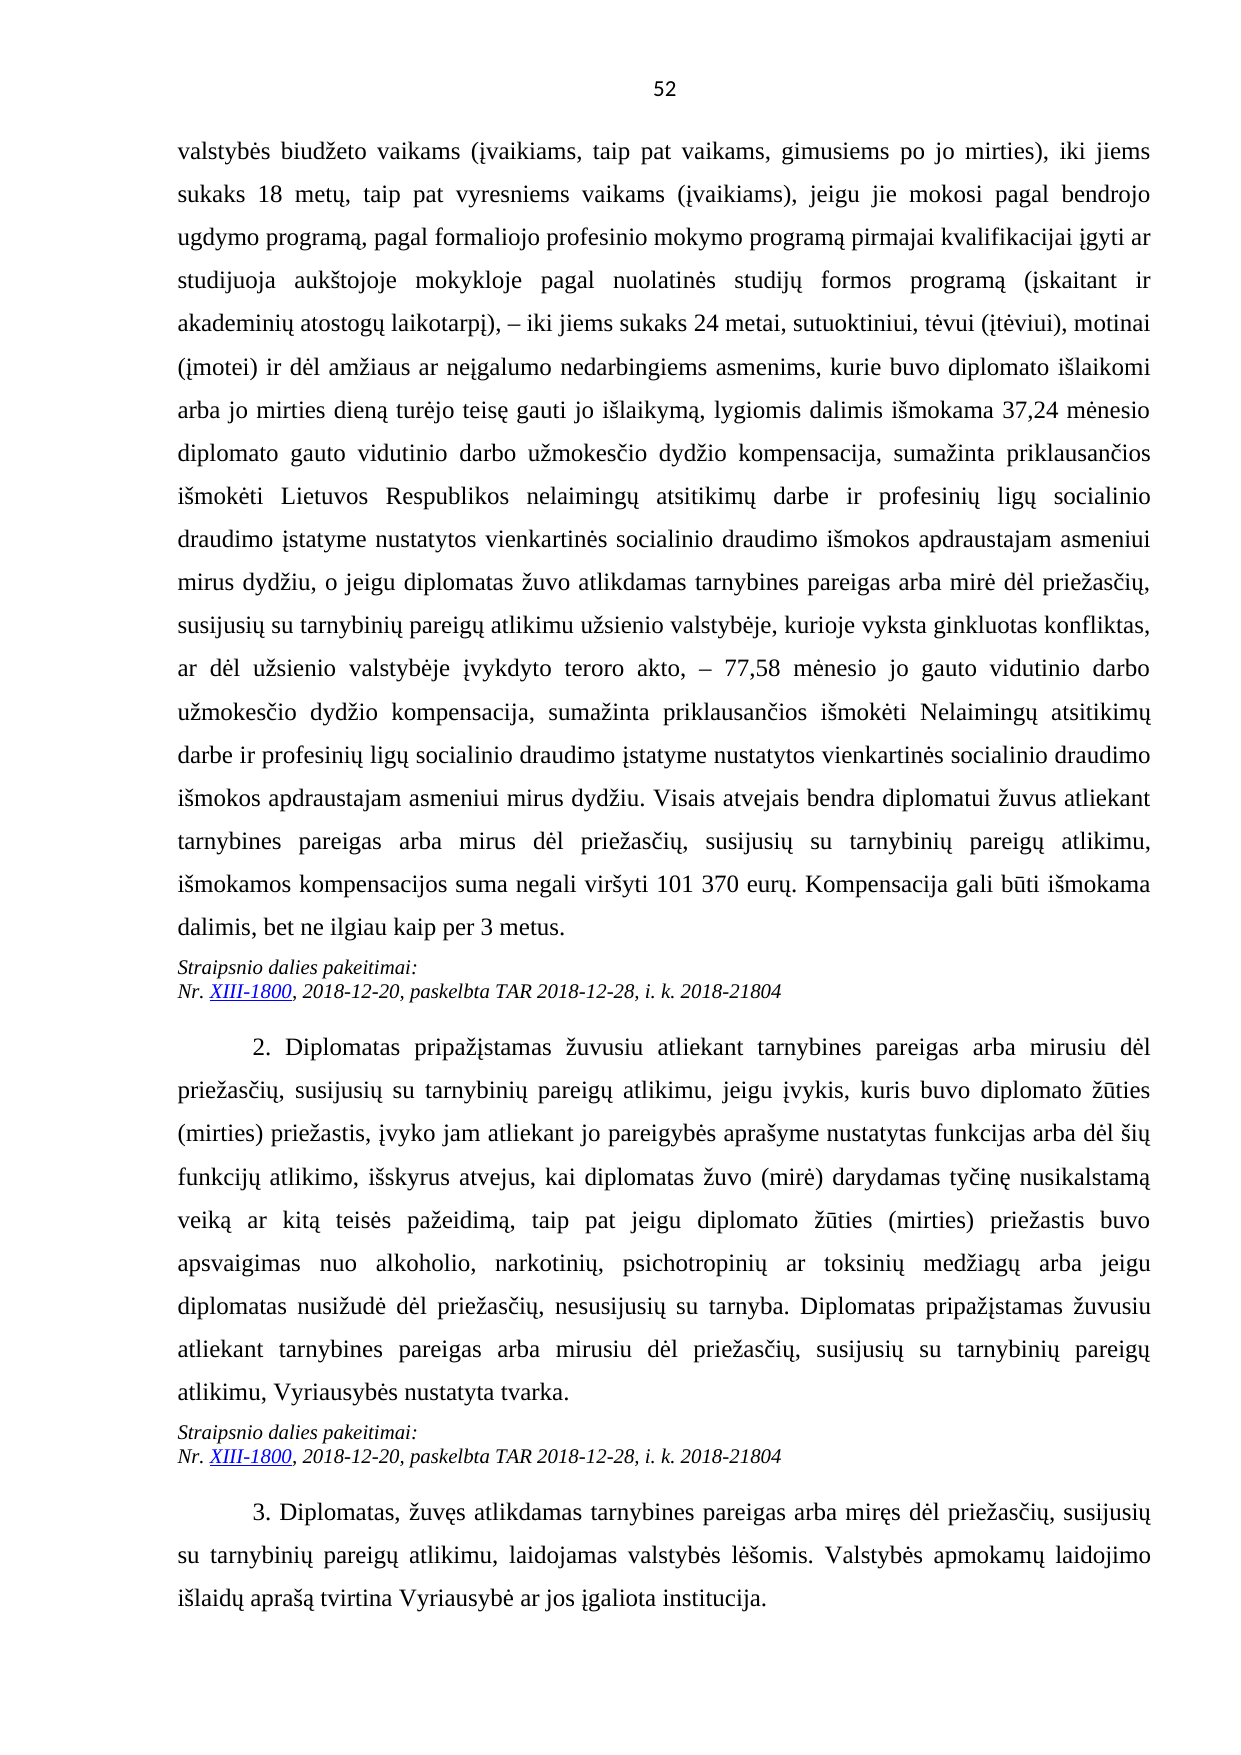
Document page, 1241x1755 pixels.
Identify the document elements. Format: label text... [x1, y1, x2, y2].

text Nr. XIII-1800, 2018-12-20, paskelbta TAR 2018-12-28, i. k. 2018-21804 [177, 1444, 1152, 1468]
text Straipsnio dalies pakeitimai: [177, 1420, 1152, 1444]
text Nr. XIII-1800, 2018-12-20, paskelbta TAR 2018-12-28, i. k. 2018-21804 [177, 979, 1152, 1003]
text Straipsnio dalies pakeitimai: [177, 955, 1152, 979]
text valstybės biudžeto vaikams (įvaikiams, taip pat vaikams, gimusiems po jo mirties), iki jiems sukaks 18 metų, taip pat vyresniems vaikams (įvaikiams), jeigu jie mokosi pagal bendrojo ugdymo programą, pagal formaliojo profesinio mokymo programą pirmajai kvalifikacijai įgyti ar studijuoja aukštojoje mokykloje pagal nuolatinės studijų formos programą (įskaitant ir akademinių atostogų laikotarpį), – iki jiems sukaks 24 metai, sutuoktiniui, tėvui (įtėviui), motinai (įmotei) ir dėl amžiaus ar neįgalumo nedarbingiems asmenims, kurie buvo diplomato išlaikomi arba jo mirties dieną turėjo teisę gauti jo išlaikymą, lygiomis dalimis išmokama 37,24 mėnesio diplomato gauto vidutinio darbo užmokesčio dydžio kompensacija, sumažinta priklausančios išmokėti Lietuvos Respublikos nelaimingų atsitikimų darbe ir profesinių ligų socialinio draudimo įstatyme nustatytos vienkartinės socialinio draudimo išmokos apdraustajam asmeniui mirus dydžiu, o jeigu diplomatas žuvo atlikdamas tarnybines pareigas arba mirė dėl priežasčių, susijusių su tarnybinių pareigų atlikimu užsienio valstybėje, kurioje vyksta ginkluotas konfliktas, ar dėl užsienio valstybėje įvykdyto teroro akto, – 77,58 mėnesio jo gauto vidutinio darbo užmokesčio dydžio kompensacija, sumažinta priklausančios išmokėti Nelaimingų atsitikimų darbe ir profesinių ligų socialinio draudimo įstatyme nustatytos vienkartinės socialinio draudimo išmokos apdraustajam asmeniui mirus dydžiu. Visais atvejais bendra diplomatui žuvus atliekant tarnybines pareigas arba mirus dėl priežasčių, susijusių su tarnybinių pareigų atlikimu, išmokamos kompensacijos suma negali viršyti 101 370 eurų. Kompensacija gali būti išmokama dalimis, bet ne ilgiau kaip per 3 metus. [177, 136, 1152, 941]
text 2. Diplomatas pripažįstamas žuvusiu atliekant tarnybines pareigas arba mirusiu dėl priežasčių, susijusių su tarnybinių pareigų atlikimu, jeigu įvykis, kuris buvo diplomato žūties (mirties) priežastis, įvyko jam atliekant jo pareigybės aprašyme nustatytas funkcijas arba dėl šių funkcijų atlikimo, išskyrus atvejus, kai diplomatas žuvo (mirė) darydamas tyčinę nusikalstamą veiką ar kitą teisės pažeidimą, taip pat jeigu diplomato žūties (mirties) priežastis buvo apsvaigimas nuo alkoholio, narkotinių, psichotropinių ar toksinių medžiagų arba jeigu diplomatas nusižudė dėl priežasčių, nesusijusių su tarnyba. Diplomatas pripažįstamas žuvusiu atliekant tarnybines pareigas arba mirusiu dėl priežasčių, susijusių su tarnybinių pareigų atlikimu, Vyriausybės nustatyta tvarka. [177, 1032, 1152, 1406]
text 3. Diplomatas, žuvęs atlikdamas tarnybines pareigas arba miręs dėl priežasčių, susijusių su tarnybinių pareigų atlikimu, laidojamas valstybės lėšomis. Valstybės apmokamų laidojimo išlaidų aprašą tvirtina Vyriausybė ar jos įgaliota institucija. [177, 1497, 1152, 1612]
